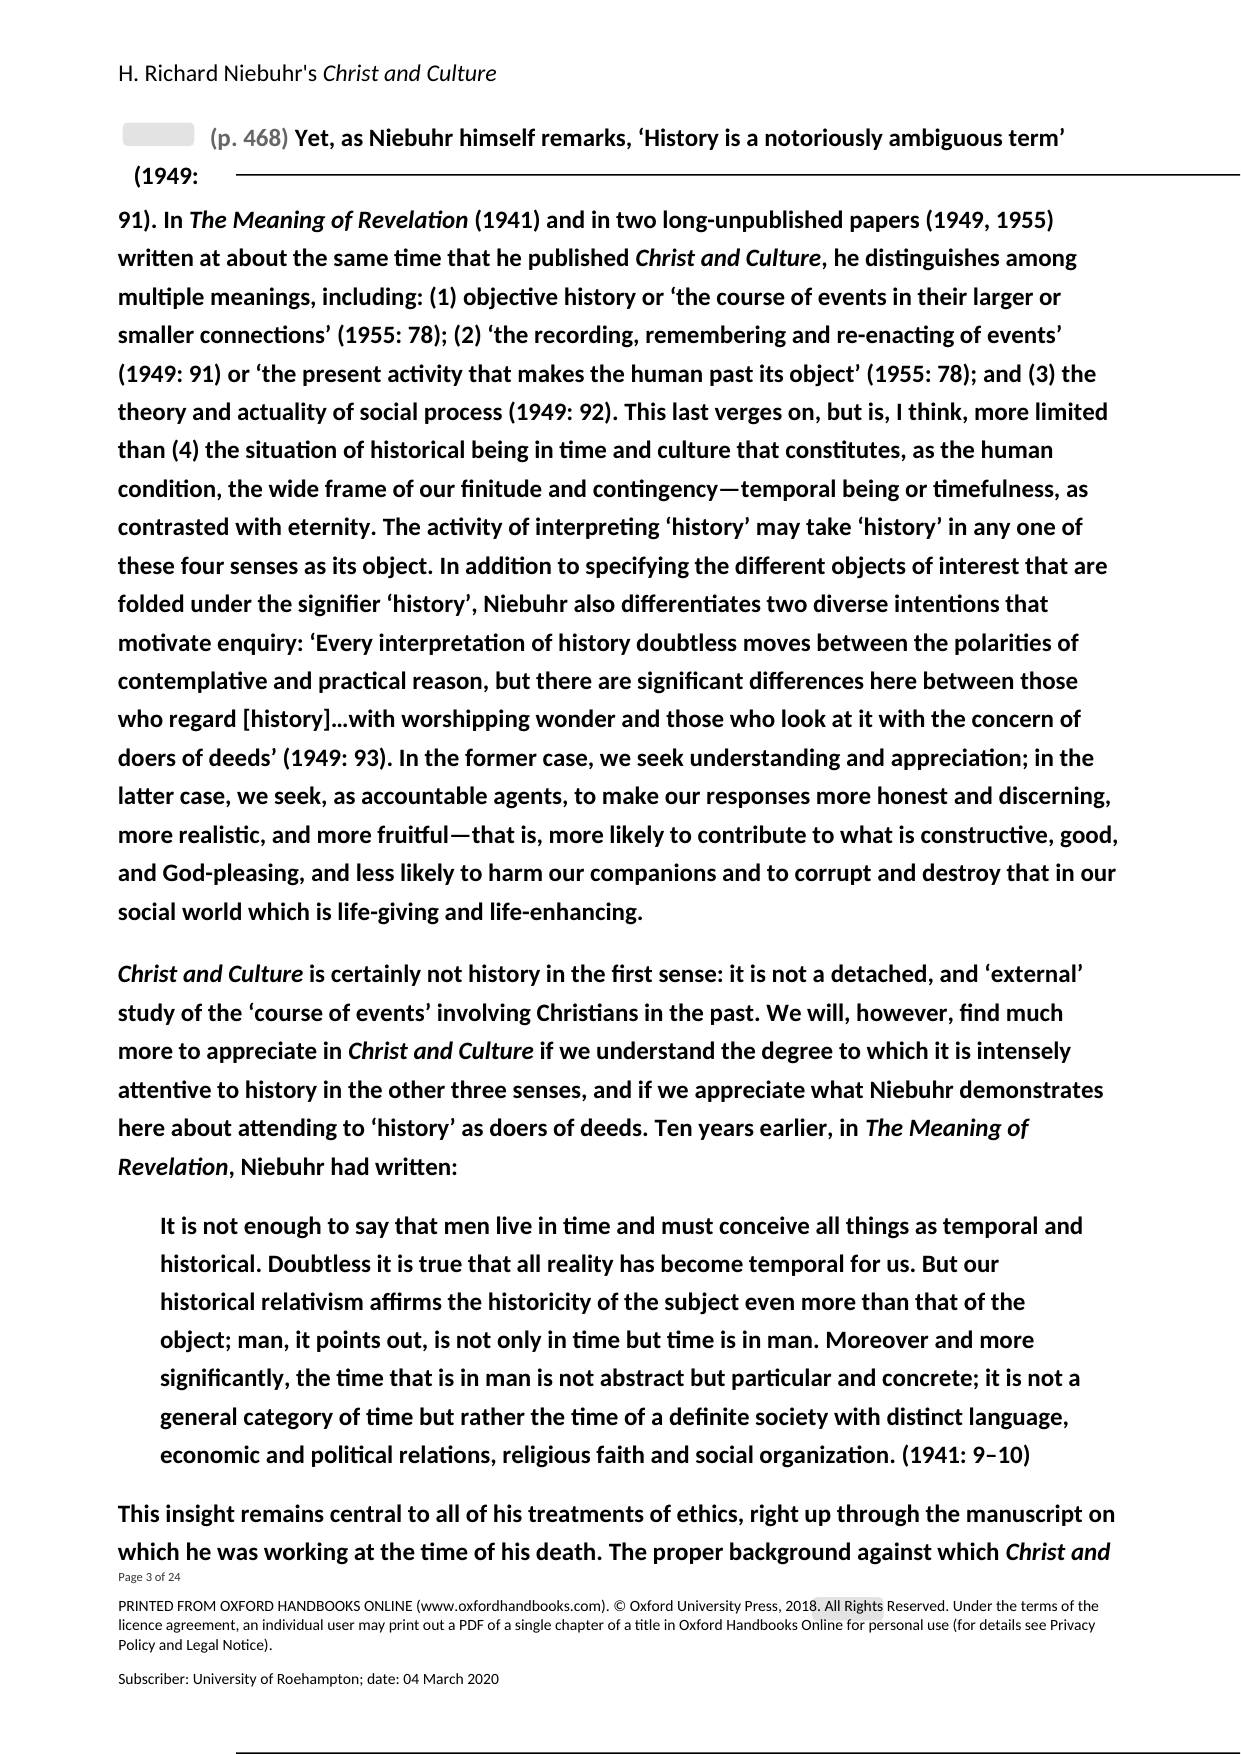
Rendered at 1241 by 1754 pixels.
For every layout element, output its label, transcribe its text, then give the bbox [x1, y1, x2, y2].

text It is not enough to say that men live in time and must conceive all things as temporal and historical. Doubtless it is true that all reality has become temporal for us. But our historical relativism affirms the historicity of the subject even more than that of the object; man, it points out, is not only in time but time is in man. Moreover and more significantly, the time that is in man is not abstract but particular and concrete; it is not a general category of time but rather the time of a definite society with distinct language, economic and political relations, religious faith and social organization. (1941: 9–10) [160, 1210, 1087, 1469]
text This insight remains central to all of his treatments of ethics, right up through the manuscript on which he was working at the time of his death. The proper background against which Christ and [118, 1498, 1122, 1567]
text Christ and Culture is certainly not history in the first sense: it is not a detached, and ‘external’ study of the ‘course of events’ involving Christians in the past. We will, however, find much more to appreciate in Christ and Culture if we understand the degree to which it is intensely attentive to history in the other three senses, and if we appreciate what Niebuhr demonstrates here about attending to ‘history’ as doers of deeds. Ten years earlier, in The Meaning of Revelation, Niebuhr had written: [118, 958, 1122, 1181]
text 91). In The Meaning of Revelation (1941) and in two long-unpublished papers (1949, 1955) written at about the same time that he published Christ and Culture, he distinguishes among multiple meanings, including: (1) objective history or ‘the course of events in their larger or smaller connections’ (1955: 78); (2) ‘the recording, remembering and re-enacting of events’ (1949: 91) or ‘the present activity that makes the human past its object’ (1955: 78); and (3) the theory and actuality of social process (1949: 92). This last verges on, but is, I think, more limited than (4) the situation of historical being in time and culture that constitutes, as the human condition, the wide frame of our finitude and contingency—temporal being or timefulness, as contrasted with eternity. The activity of interpreting ‘history’ may take ‘history’ in any one of these four senses as its object. In addition to specifying the different objects of interest that are folded under the signifier ‘history’, Niebuhr also differentiates two diverse intentions that motivate enquiry: ‘Every interpretation of history doubtless moves between the polarities of contemplative and practical reason, but there are significant differences here between those who regard [history]…with worshipping wonder and those who look at it with the concern of doers of deeds’ (1949: 93). In the former case, we seek understanding and appreciation; in the latter case, we seek, as accountable agents, to make our responses more honest and discerning, more realistic, and more fruitful—that is, more likely to contribute to what is constructive, good, and God-pleasing, and less likely to harm our companions and to corrupt and destroy that in our social world which is life-giving and life-enhancing. [118, 204, 1122, 926]
text (p. 468) Yet, as Niebuhr himself remarks, ‘History is a notoriously ambiguous term’ (1949: [133, 122, 1122, 191]
